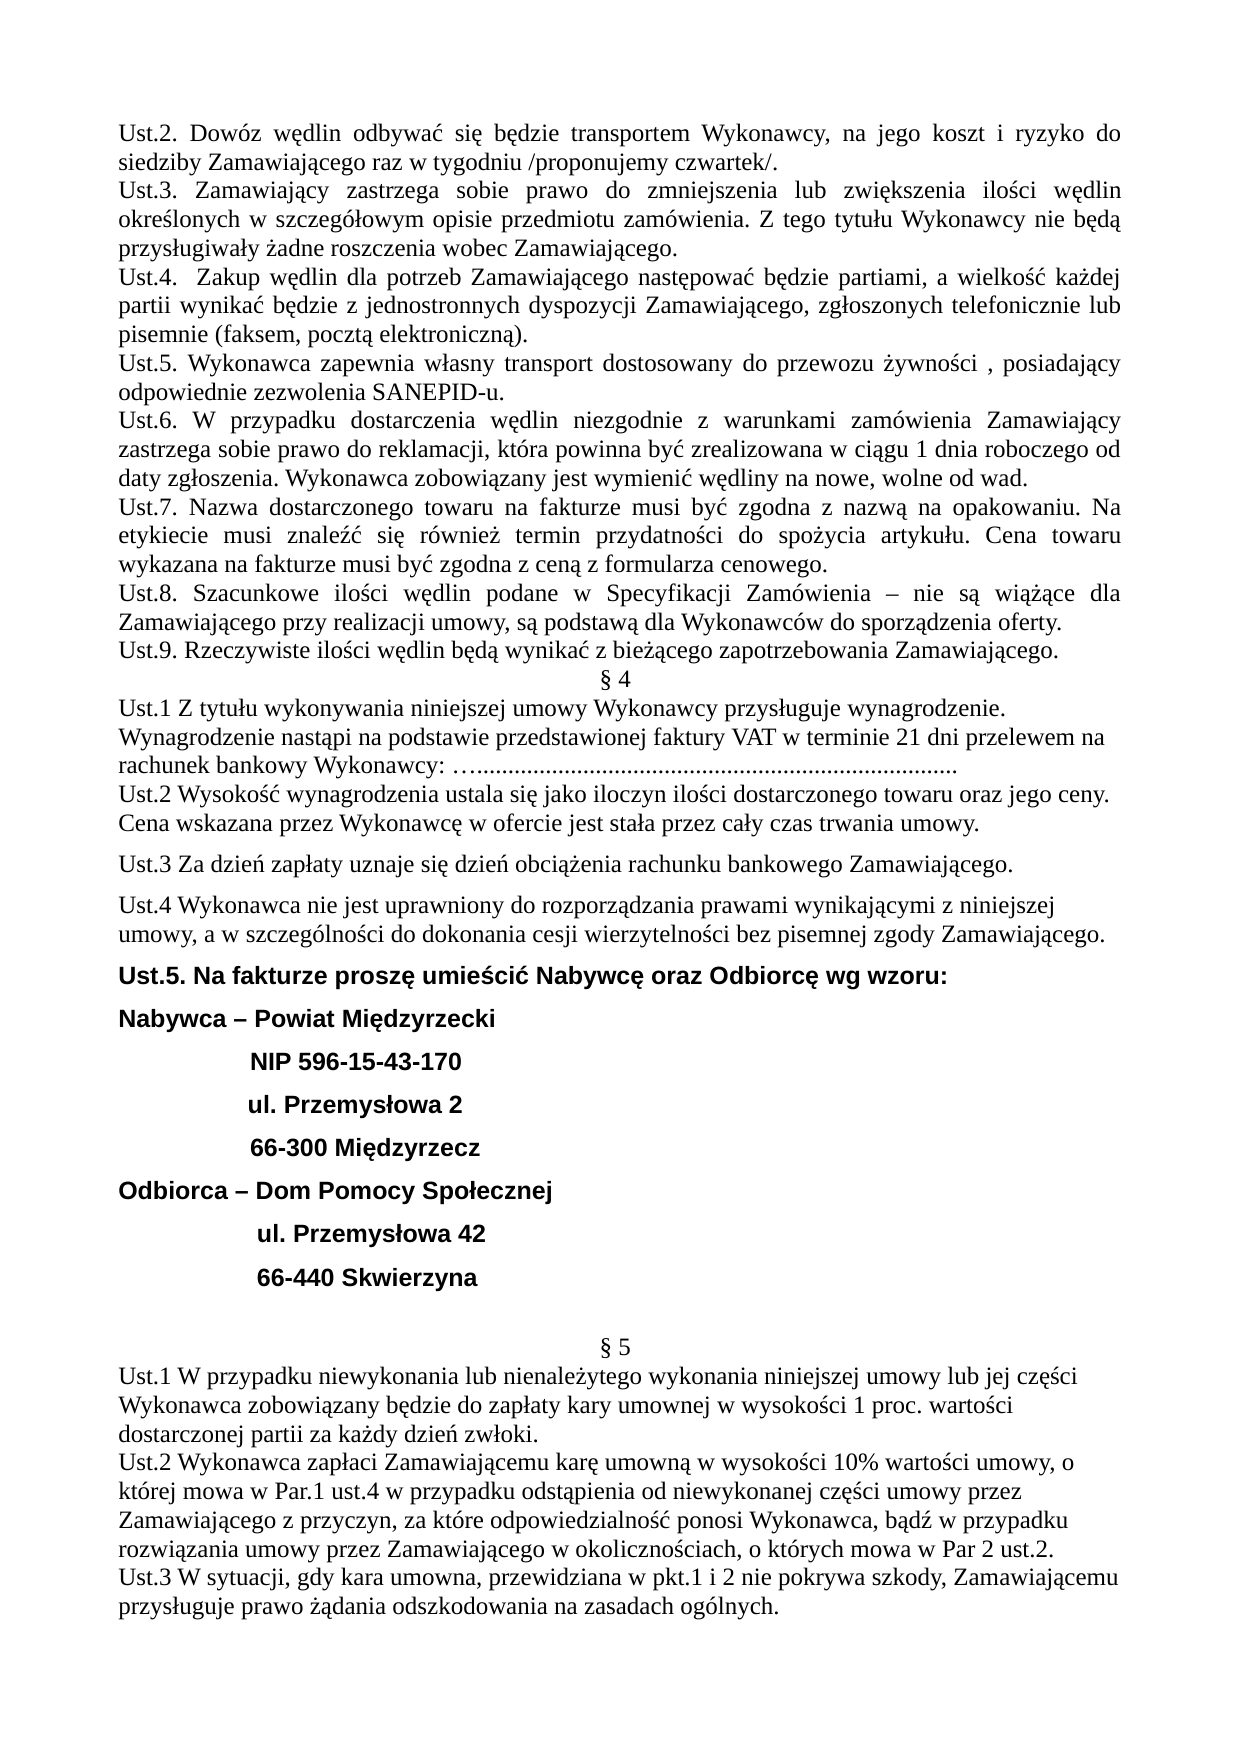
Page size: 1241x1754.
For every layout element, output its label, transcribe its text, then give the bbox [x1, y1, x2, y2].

text § 5 Ust.1 W przypadku niewykonania lub nienależytego wykonania niniejszej umowy lub jej części Wykonawca zobowiązany będzie do zapłaty kary umownej w wysokości 1 proc. wartości dostarczonej partii za każdy dzień zwłoki. Ust.2 Wykonawca zapłaci Zamawiającemu karę umowną w wysokości 10% wartości umowy, o której mowa w Par.1 ust.4 w przypadku odstąpienia od niewykonanej części umowy przez Zamawiającego z przyczyn, za które odpowiedzialność ponosi Wykonawca, bądź w przypadku rozwiązania umowy przez Zamawiającego w okolicznościach, o których mowa w Par 2 ust.2. Ust.3 W sytuacji, gdy kara umowna, przewidziana w pkt.1 i 2 nie pokrywa szkody, Zamawiającemu przysługuje prawo żądania odszkodowania na zasadach ogólnych. [118, 1304, 1122, 1620]
text Ust.5. Na fakturze proszę umieścić Nabywcę oraz Odbiorcę wg wzoru: [118, 961, 1122, 989]
text Ust.3. Zamawiający zastrzega sobie prawo do zmniejszenia lub zwiększenia ilości wędlin określonych w szczegółowym opisie przedmiotu zamówienia. Z tego tytułu Wykonawcy nie będą przysługiwały żadne roszczenia wobec Zamawiającego. [118, 176, 1122, 262]
text Ust.6. W przypadku dostarczenia wędlin niezgodnie z warunkami zamówienia Zamawiający zastrzega sobie prawo do reklamacji, która powinna być zrealizowana w ciągu 1 dnia roboczego od daty zgłoszenia. Wykonawca zobowiązany jest wymienić wędliny na nowe, wolne od wad. [118, 406, 1122, 492]
text Ust.2. Dowóz wędlin odbywać się będzie transportem Wykonawcy, na jego koszt i ryzyko do siedziby Zamawiającego raz w tygodniu /proponujemy czwartek/. [118, 118, 1122, 176]
text Ust.9. Rzeczywiste ilości wędlin będą wynikać z bieżącego zapotrzebowania Zamawiającego. § 4 Ust.1 Z tytułu wykonywania niniejszej umowy Wykonawcy przysługuje wynagrodzenie. Wynagrodzenie nastąpi na podstawie przedstawionej faktury VAT w terminie 21 dni przelewem na rachunek bankowy Wykonawcy: …............................................................................. Ust.2 Wysokość wynagrodzenia ustala się jako iloczyn ilości dostarczonego towaru oraz jego ceny. Cena wskazana przez Wykonawcę w ofercie jest stała przez cały czas trwania umowy. [118, 636, 1122, 837]
text Ust.8. Szacunkowe ilości wędlin podane w Specyfikacji Zamówienia – nie są wiążące dla Zamawiającego przy realizacji umowy, są podstawą dla Wykonawców do sporządzenia oferty. [118, 578, 1122, 636]
text ul. Przemysłowa 42 [118, 1219, 1122, 1248]
text NIP 596-15-43-170 [118, 1047, 1122, 1076]
text 66-440 Skwierzyna [118, 1262, 1122, 1291]
text ul. Przemysłowa 2 [118, 1090, 1122, 1119]
text Odbiorca – Dom Pomocy Społecznej [118, 1176, 1122, 1205]
text Ust.3 Za dzień zapłaty uznaje się dzień obciążenia rachunku bankowego Zamawiającego. [118, 849, 1122, 878]
text Ust.4 Wykonawca nie jest uprawniony do rozporządzania prawami wynikającymi z niniejszej umowy, a w szczególności do dokonania cesji wierzytelności bez pisemnej zgody Zamawiającego. [118, 891, 1122, 948]
text Nabywca – Powiat Międzyrzecki [118, 1004, 1122, 1032]
text 66-300 Międzyrzecz [118, 1133, 1122, 1162]
text Ust.5. Wykonawca zapewnia własny transport dostosowany do przewozu żywności , posiadający odpowiednie zezwolenia SANEPID-u. [118, 348, 1122, 406]
text Ust.4. Zakup wędlin dla potrzeb Zamawiającego następować będzie partiami, a wielkość każdej partii wynikać będzie z jednostronnych dyspozycji Zamawiającego, zgłoszonych telefonicznie lub pisemnie (faksem, pocztą elektroniczną). [118, 262, 1122, 348]
text Ust.7. Nazwa dostarczonego towaru na fakturze musi być zgodna z nazwą na opakowaniu. Na etykiecie musi znaleźć się również termin przydatności do spożycia artykułu. Cena towaru wykazana na fakturze musi być zgodna z ceną z formularza cenowego. [118, 492, 1122, 578]
